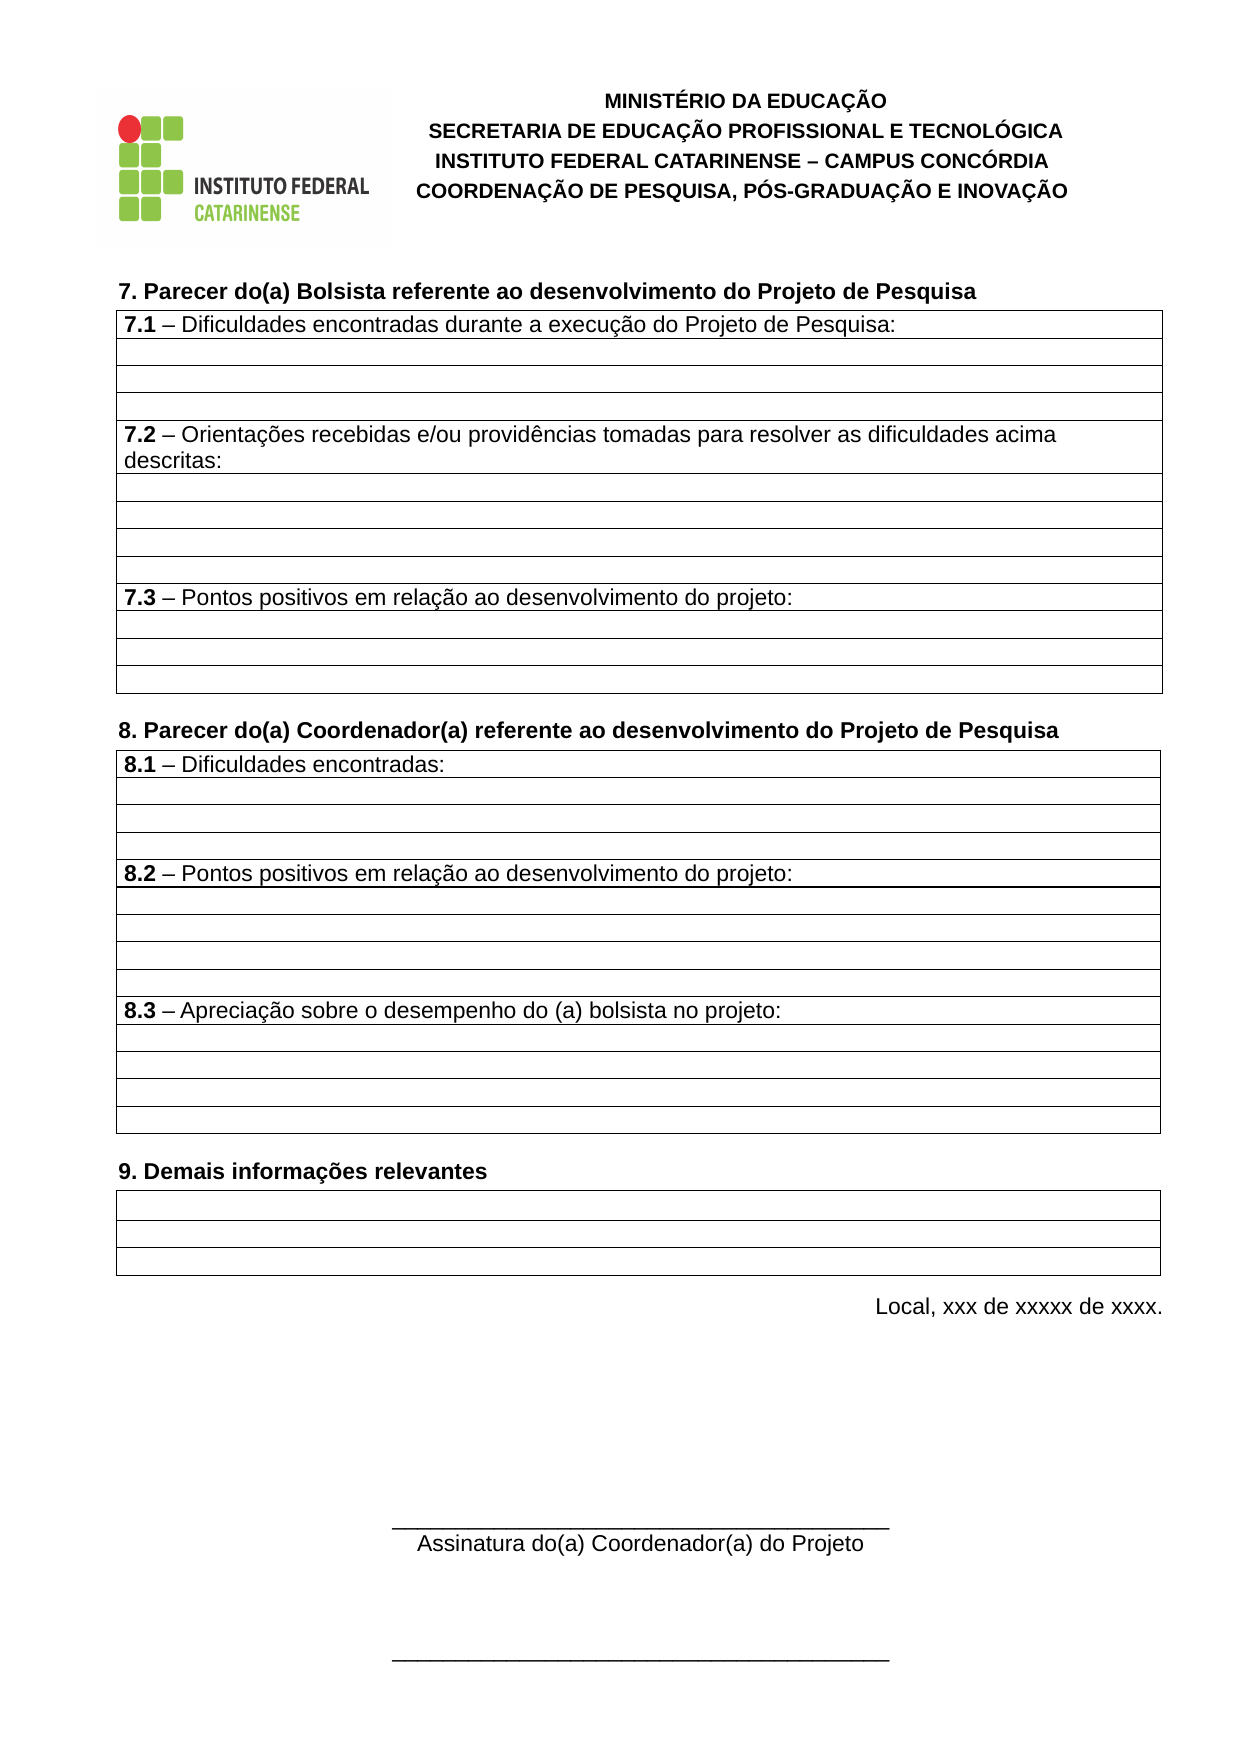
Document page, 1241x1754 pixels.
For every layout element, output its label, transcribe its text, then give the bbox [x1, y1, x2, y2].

table_cell [117, 502, 1162, 528]
table_cell 7.3 – Pontos positivos em relação ao desenvolvimento do projeto: [117, 584, 1162, 610]
table_cell [117, 778, 1160, 804]
table_cell [117, 805, 1160, 832]
table_cell [117, 1221, 1160, 1247]
table_cell [117, 833, 1160, 859]
table_cell 8.3 – Apreciação sobre o desempenho do (a) bolsista no projeto: [117, 997, 1160, 1023]
table_cell [117, 557, 1162, 583]
table_cell [117, 888, 1160, 914]
table_cell [117, 529, 1162, 556]
table_cell [117, 339, 1162, 365]
table_header 7.1 – Dificuldades encontradas durante a execução do Projeto de Pesquisa: [117, 311, 1162, 337]
table_cell [117, 942, 1160, 969]
table_cell 7.2 – Orientações recebidas e/ou providências tomadas para resolver as dificuldades acima descritas: [117, 421, 1162, 473]
text 8. Parecer do(a) Coordenador(a) referente ao desenvolvimento do Projeto de Pesquisa [118, 717, 1163, 743]
text _______________________________________ [118, 1504, 1163, 1530]
table_cell [117, 666, 1162, 692]
text _______________________________________ [118, 1636, 1163, 1662]
table_cell [117, 639, 1162, 665]
table_cell [117, 1248, 1160, 1274]
table_header 8.1 – Dificuldades encontradas: [117, 751, 1160, 777]
text Assinatura do(a) Coordenador(a) do Projeto [118, 1530, 1163, 1557]
table_cell [117, 474, 1162, 501]
table_header [117, 1191, 1160, 1220]
table_cell [117, 611, 1162, 638]
table_cell [117, 393, 1162, 419]
table_cell [117, 1079, 1160, 1106]
table_cell [117, 366, 1162, 392]
table_cell [117, 1025, 1160, 1051]
table_cell [117, 915, 1160, 941]
text Local, xxx de xxxxx de xxxx. [121, 1293, 1163, 1320]
table_cell 8.2 – Pontos positivos em relação ao desenvolvimento do projeto: [117, 860, 1160, 886]
text 9. Demais informações relevantes [118, 1158, 1089, 1184]
table_cell [117, 970, 1160, 996]
table_cell [117, 1107, 1160, 1133]
table_cell [117, 1052, 1160, 1078]
text 7. Parecer do(a) Bolsista referente ao desenvolvimento do Projeto de Pesquisa [118, 278, 1163, 304]
